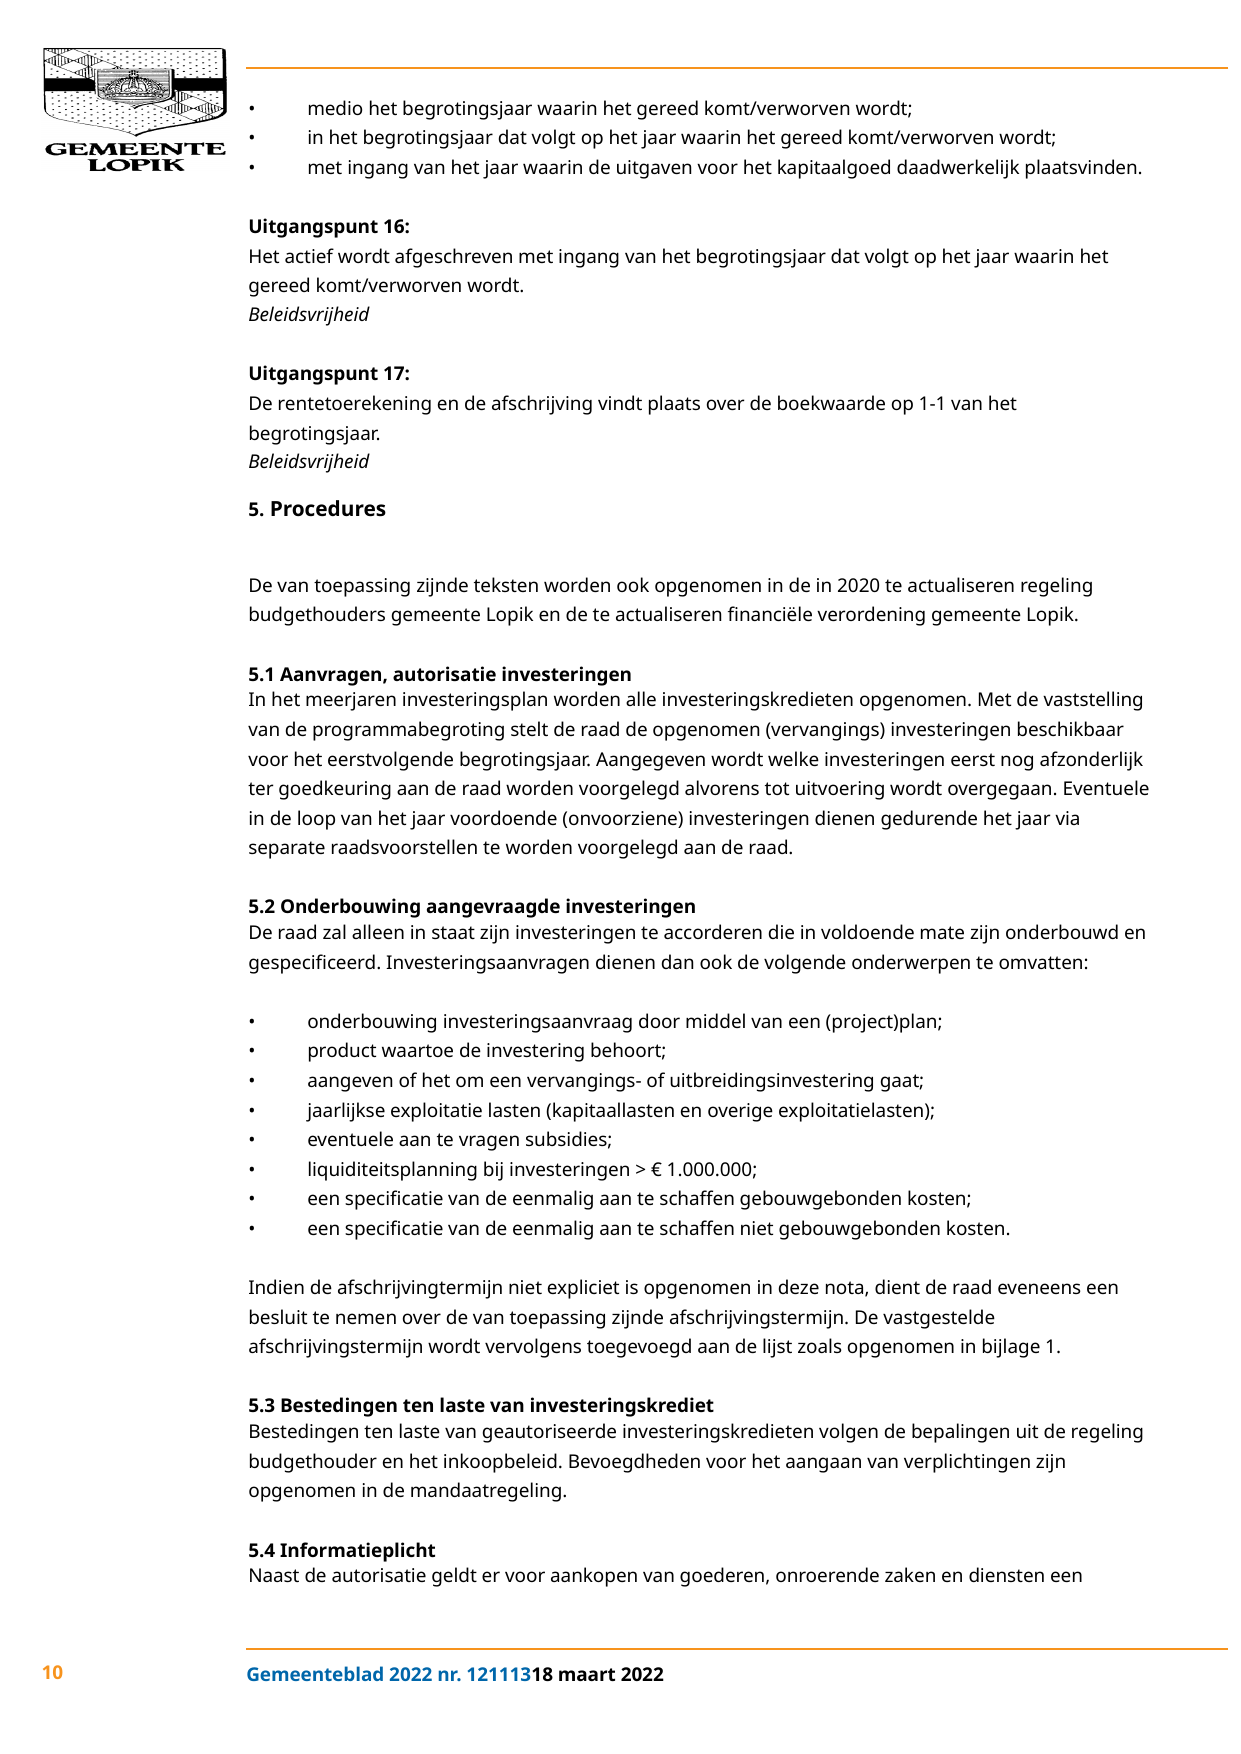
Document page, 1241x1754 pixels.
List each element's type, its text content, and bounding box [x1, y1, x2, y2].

table_header Uitgangspunt 16: Het actief wordt afgeschreven met ingang van het begrotingsjaar dat volgt op het jaar waarin het gereed komt/verworven wordt. [248, 213, 1152, 298]
list een specificatie van de eenmalig aan te schaffen niet gebouwgebonden kosten. [248, 1215, 1152, 1241]
text Beleidsvrijheid [248, 449, 1152, 474]
text 5.4 Informatieplicht [248, 1537, 1152, 1562]
list eventuele aan te vragen subsidies; [248, 1126, 1152, 1152]
list aangeven of het om een vervangings- of uitbreidingsinvestering gaat; [248, 1067, 1152, 1093]
list in het begrotingsjaar dat volgt op het jaar waarin het gereed komt/verworven wordt; [248, 124, 1152, 150]
table_header Uitgangspunt 17: De rentetoerekening en de afschrijving vindt plaats over de boekwaarde op 1-1 van het begrotingsjaar. [248, 361, 1152, 446]
text 5.3 Bestedingen ten laste van investeringskrediet [248, 1393, 1152, 1418]
list met ingang van het jaar waarin de uitgaven voor het kapitaalgoed daadwerkelijk plaatsvinden. [248, 154, 1152, 180]
list een specificatie van de eenmalig aan te schaffen gebouwgebonden kosten; [248, 1186, 1152, 1211]
text De raad zal alleen in staat zijn investeringen te accorderen die in voldoende mate zijn onderbouwd en gespecificeerd. Investeringsaanvragen dienen dan ook de volgende onderwerpen te omvatten: [248, 919, 1152, 975]
list medio het begrotingsjaar waarin het gereed komt/verworven wordt; [248, 95, 1152, 121]
text Indien de afschrijvingtermijn niet expliciet is opgenomen in deze nota, dient de raad eveneens een besluit te nemen over de van toepassing zijnde afschrijvingstermijn. De vastgestelde afschrijvingstermijn wordt vervolgens toegevoegd aan de lijst zoals opgenomen in bijlage 1. [248, 1274, 1152, 1359]
text 5.1 Aanvragen, autorisatie investeringen [248, 661, 1152, 687]
text De van toepassing zijnde teksten worden ook opgenomen in de in 2020 te actualiseren regeling budgethouders gemeente Lopik en de te actualiseren financiële verordening gemeente Lopik. [248, 572, 1152, 627]
list jaarlijkse exploitatie lasten (kapitaallasten en overige exploitatielasten); [248, 1097, 1152, 1123]
text Beleidsvrijheid [248, 301, 1152, 327]
list liquiditeitsplanning bij investeringen > € 1.000.000; [248, 1156, 1152, 1182]
list onderbouwing investeringsaanvraag door middel van een (project)plan; [248, 1008, 1152, 1034]
text In het meerjaren investeringsplan worden alle investeringskredieten opgenomen. Met de vaststelling van de programmabegroting stelt de raad de opgenomen (vervangings) investeringen beschikbaar voor het eerstvolgende begrotingsjaar. Aangegeven wordt welke investeringen eerst nog afzonderlijk ter goedkeuring aan de raad worden voorgelegd alvorens tot uitvoering wordt overgegaan. Eventuele in de loop van het jaar voordoende (onvoorziene) investeringen dienen gedurende het jaar via separate raadsvoorstellen te worden voorgelegd aan de raad. [248, 687, 1152, 860]
list product waartoe de investering behoort; [248, 1038, 1152, 1063]
text Naast de autorisatie geldt er voor aankopen van goederen, onroerende zaken en diensten een [248, 1562, 1152, 1588]
text Bestedingen ten laste van geautoriseerde investeringskredieten volgen de bepalingen uit de regeling budgethouder en het inkoopbeleid. Bevoegdheden voor het aangaan van verplichtingen zijn opgenomen in de mandaatregeling. [248, 1418, 1152, 1503]
picture [41, 47, 231, 172]
text 5.2 Onderbouwing aangevraagde investeringen [248, 894, 1152, 919]
text 5. Procedures [248, 494, 1152, 523]
